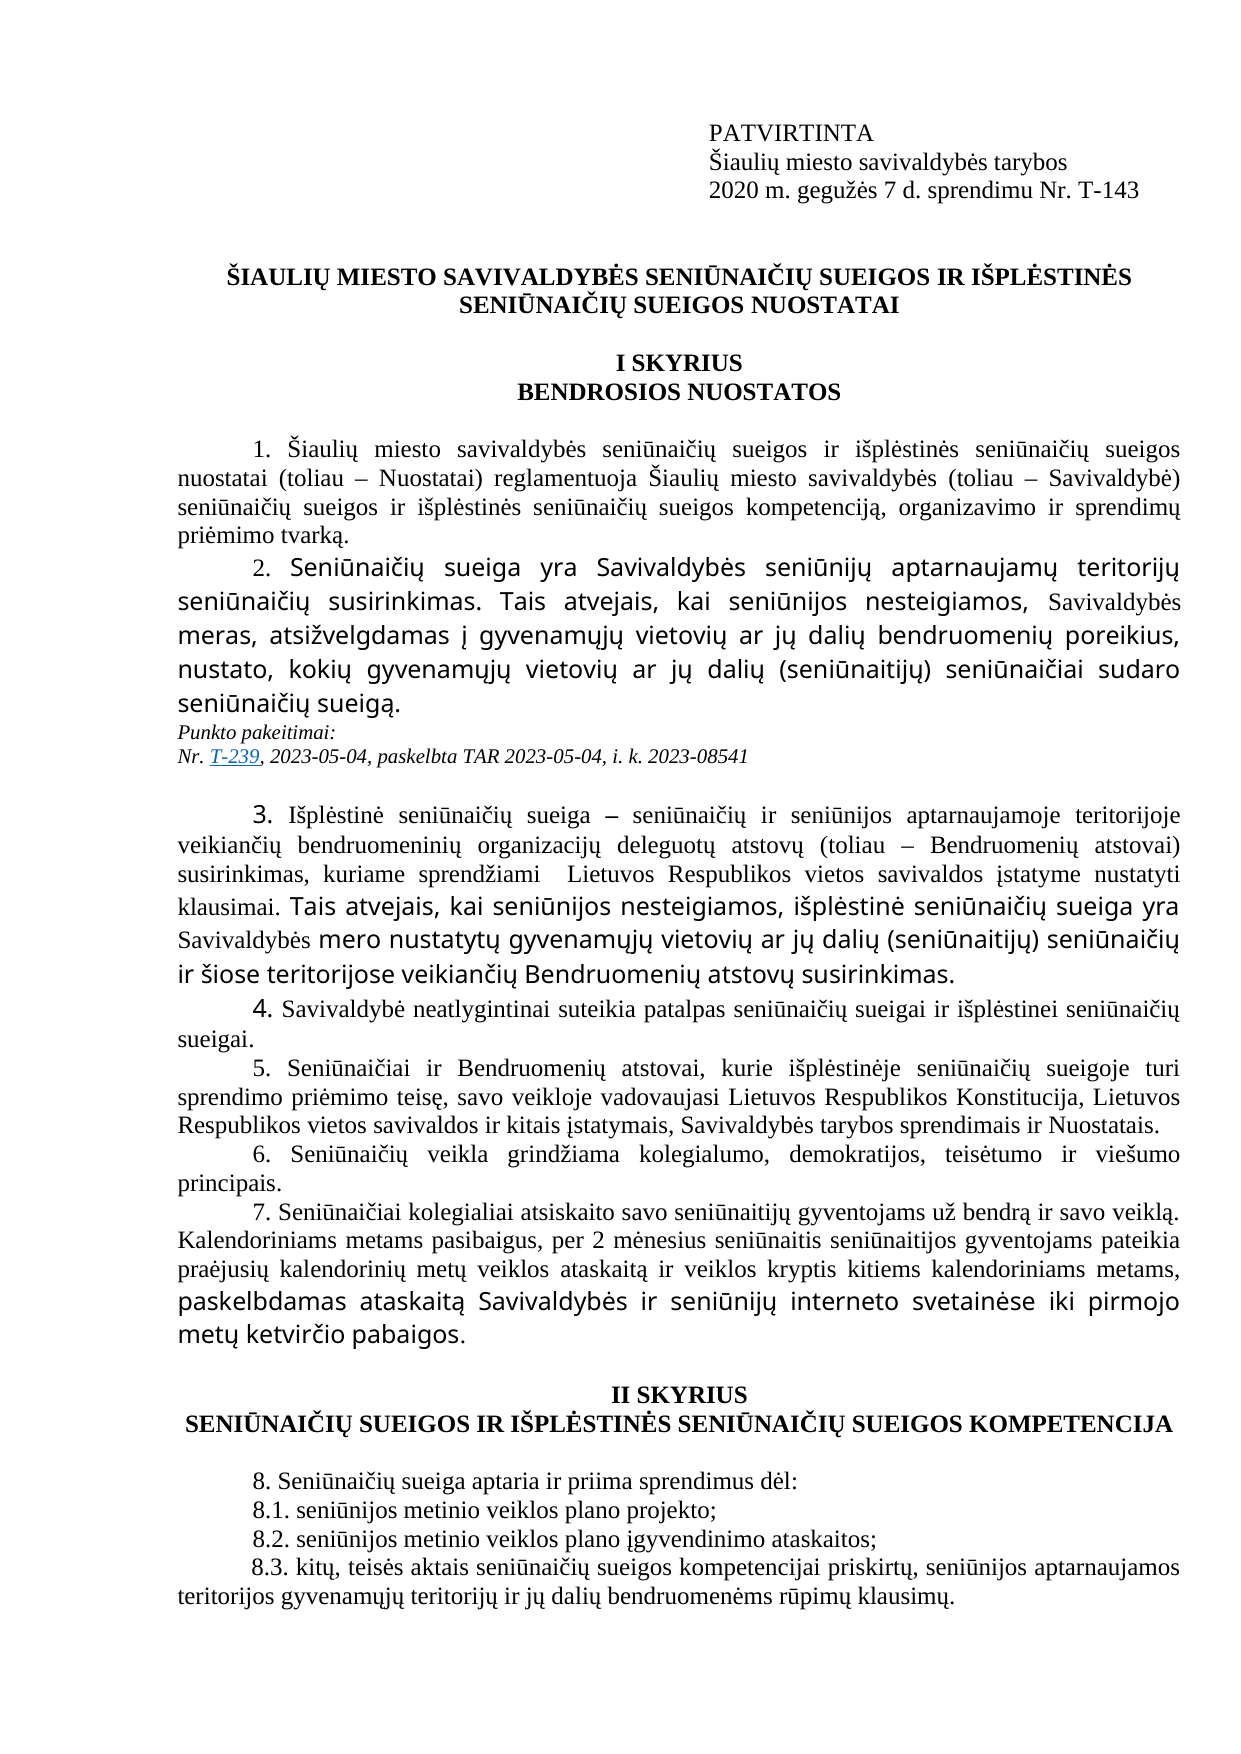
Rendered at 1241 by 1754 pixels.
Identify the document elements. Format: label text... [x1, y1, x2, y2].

text II SKYRIUS [177, 1380, 1181, 1409]
text 2. Seniūnaičių sueiga yra Savivaldybės seniūnijų aptarnaujamų teritorijų seniūnaičių susirinkimas. Tais atvejais, kai seniūnijos nesteigiamos, Savivaldybės meras, atsižvelgdamas į gyvenamųjų vietovių ar jų dalių bendruomenių poreikius, nustato, kokių gyvenamųjų vietovių ar jų dalių (seniūnaitijų) seniūnaičiai sudaro seniūnaičių sueigą. [177, 549, 1181, 720]
text 2020 m. gegužės 7 d. sprendimu Nr. T-143 [709, 176, 1181, 204]
text 7. Seniūnaičiai kolegialiai atsiskaito savo seniūnaitijų gyventojams už bendrą ir savo veiklą. Kalendoriniams metams pasibaigus, per 2 mėnesius seniūnaitis seniūnaitijos gyventojams pateikia praėjusių kalendorinių metų veiklos ataskaitą ir veiklos kryptis kitiems kalendoriniams metams, paskelbdamas ataskaitą Savivaldybės ir seniūnijų interneto svetainėse iki pirmojo metų ketvirčio pabaigos. [177, 1197, 1181, 1351]
text ŠIAULIŲ MIESTO SAVIVALDYBĖS SENIŪNAIČIŲ SUEIGOS IR IŠPLĖSTINĖS SENIŪNAIČIŲ SUEIGOS NUOSTATAI [177, 262, 1181, 319]
text 8.1. seniūnijos metinio veiklos plano projekto; [177, 1495, 1181, 1524]
text 6. Seniūnaičių veikla grindžiama kolegialumo, demokratijos, teisėtumo ir viešumo principais. [177, 1139, 1181, 1197]
text 8. Seniūnaičių sueiga aptaria ir priima sprendimus dėl: [177, 1466, 1181, 1495]
text 1. Šiaulių miesto savivaldybės seniūnaičių sueigos ir išplėstinės seniūnaičių sueigos nuostatai (toliau – Nuostatai) reglamentuoja Šiaulių miesto savivaldybės (toliau – Savivaldybė) seniūnaičių sueigos ir išplėstinės seniūnaičių sueigos kompetenciją, organizavimo ir sprendimų priėmimo tvarką. [177, 434, 1181, 549]
text BENDROSIOS NUOSTATOS [177, 377, 1181, 406]
text 8.3. kitų, teisės aktais seniūnaičių sueigos kompetencijai priskirtų, seniūnijos aptarnaujamos teritorijos gyvenamųjų teritorijų ir jų dalių bendruomenėms rūpimų klausimų. [177, 1552, 1181, 1610]
text 3. Išplėstinė seniūnaičių sueiga – seniūnaičių ir seniūnijos aptarnaujamoje teritorijoje veikiančių bendruomeninių organizacijų deleguotų atstovų (toliau – Bendruomenių atstovai) susirinkimas, kuriame sprendžiami Lietuvos Respublikos vietos savivaldos įstatyme nustatyti klausimai. Tais atvejais, kai seniūnijos nesteigiamos, išplėstinė seniūnaičių sueiga yra Savivaldybės mero nustatytų gyvenamųjų vietovių ar jų dalių (seniūnaitijų) seniūnaičių ir šiose teritorijose veikiančių Bendruomenių atstovų susirinkimas. [177, 797, 1181, 990]
text 4. Savivaldybė neatlygintinai suteikia patalpas seniūnaičių sueigai ir išplėstinei seniūnaičių sueigai. [177, 990, 1181, 1053]
text Nr. T-239, 2023-05-04, paskelbta TAR 2023-05-04, i. k. 2023-08541 [177, 744, 1181, 768]
text Punkto pakeitimai: [177, 720, 1181, 744]
text PATVIRTINTA [709, 118, 1181, 147]
text I SKYRIUS [177, 348, 1181, 377]
text 8.2. seniūnijos metinio veiklos plano įgyvendinimo ataskaitos; [177, 1524, 1181, 1552]
text Šiaulių miesto savivaldybės tarybos [709, 147, 1181, 176]
text 5. Seniūnaičiai ir Bendruomenių atstovai, kurie išplėstinėje seniūnaičių sueigoje turi sprendimo priėmimo teisę, savo veikloje vadovaujasi Lietuvos Respublikos Konstitucija, Lietuvos Respublikos vietos savivaldos ir kitais įstatymais, Savivaldybės tarybos sprendimais ir Nuostatais. [177, 1053, 1181, 1139]
text SENIŪNAIČIŲ SUEIGOS IR IŠPLĖSTINĖS SENIŪNAIČIŲ SUEIGOS KOMPETENCIJA [177, 1409, 1181, 1437]
